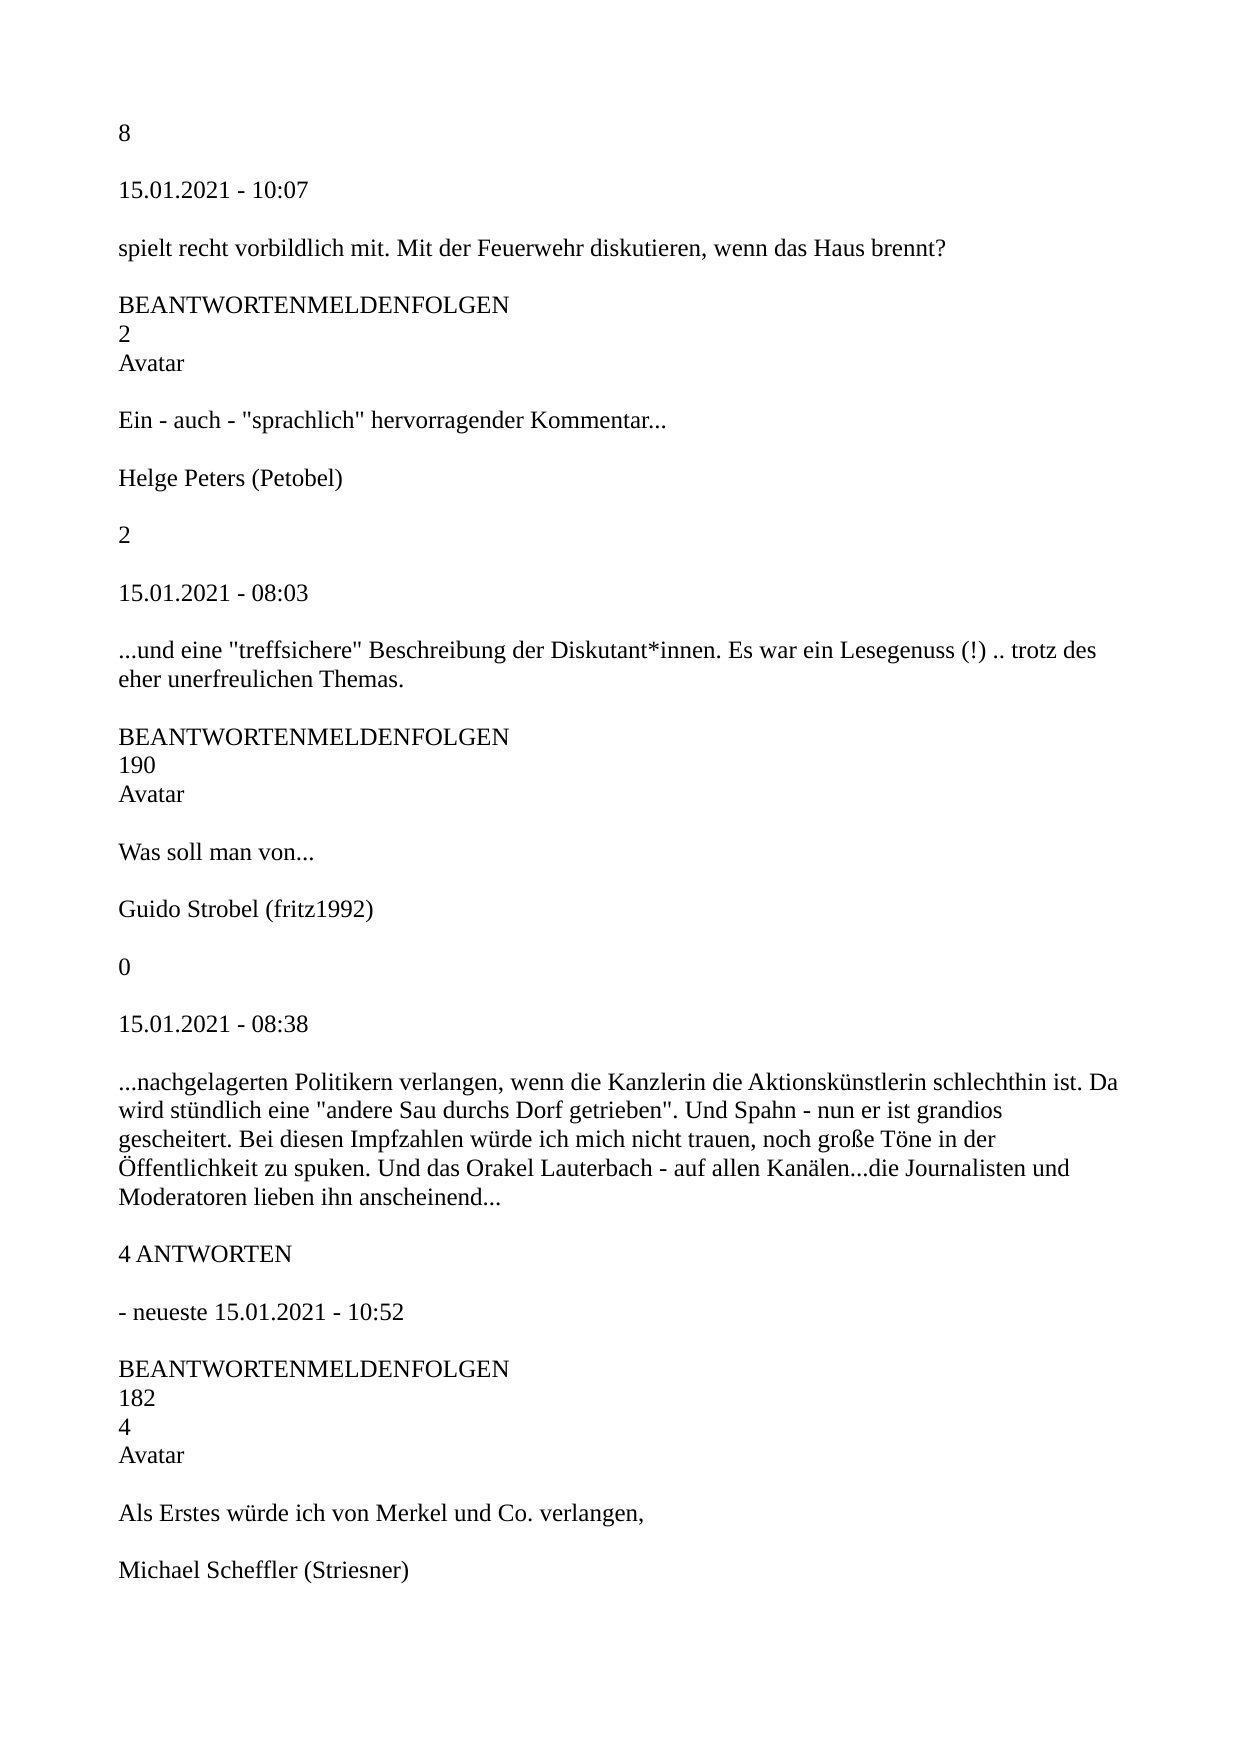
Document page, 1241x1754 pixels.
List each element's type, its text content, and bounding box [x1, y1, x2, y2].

text Helge Peters (Petobel) [118, 463, 1122, 492]
text 4 ANTWORTEN [118, 1239, 1122, 1268]
text 15.01.2021 - 08:38 [118, 1009, 1122, 1038]
text 2 [118, 521, 1122, 549]
text 190 [118, 751, 1122, 779]
text Avatar [118, 779, 1122, 808]
text Guido Strobel (fritz1992) [118, 894, 1122, 923]
text Als Erstes würde ich von Merkel und Co. verlangen, [118, 1498, 1122, 1527]
text 0 [118, 952, 1122, 981]
text 2 [118, 319, 1122, 348]
text spielt recht vorbildlich mit. Mit der Feuerwehr diskutieren, wenn das Haus brennt? [118, 233, 1122, 262]
text BEANTWORTENMELDENFOLGEN [118, 722, 1122, 751]
text Avatar [118, 348, 1122, 377]
text Was soll man von... [118, 837, 1122, 866]
text ...nachgelagerten Politikern verlangen, wenn die Kanzlerin die Aktionskünstlerin schlechthin ist. Da wird stündlich eine "andere Sau durchs Dorf getrieben". Und Spahn - nun er ist grandios gescheitert. Bei diesen Impfzahlen würde ich mich nicht trauen, noch große Töne in der Öffentlichkeit zu spuken. Und das Orakel Lauterbach - auf allen Kanälen...die Journalisten und Moderatoren lieben ihn anscheinend... [118, 1067, 1122, 1211]
text Ein - auch - "sprachlich" hervorragender Kommentar... [118, 406, 1122, 434]
text - neueste 15.01.2021 - 10:52 [118, 1297, 1122, 1326]
text Michael Scheffler (Striesner) [118, 1556, 1122, 1584]
text 15.01.2021 - 08:03 [118, 578, 1122, 607]
text BEANTWORTENMELDENFOLGEN [118, 291, 1122, 319]
text Avatar [118, 1441, 1122, 1469]
text 182 [118, 1383, 1122, 1412]
text ...und eine "treffsichere" Beschreibung der Diskutant*innen. Es war ein Lesegenuss (!) .. trotz des eher unerfreulichen Themas. [118, 636, 1122, 693]
text BEANTWORTENMELDENFOLGEN [118, 1354, 1122, 1383]
text 15.01.2021 - 10:07 [118, 176, 1122, 204]
text 8 [118, 118, 1122, 147]
text 4 [118, 1412, 1122, 1441]
